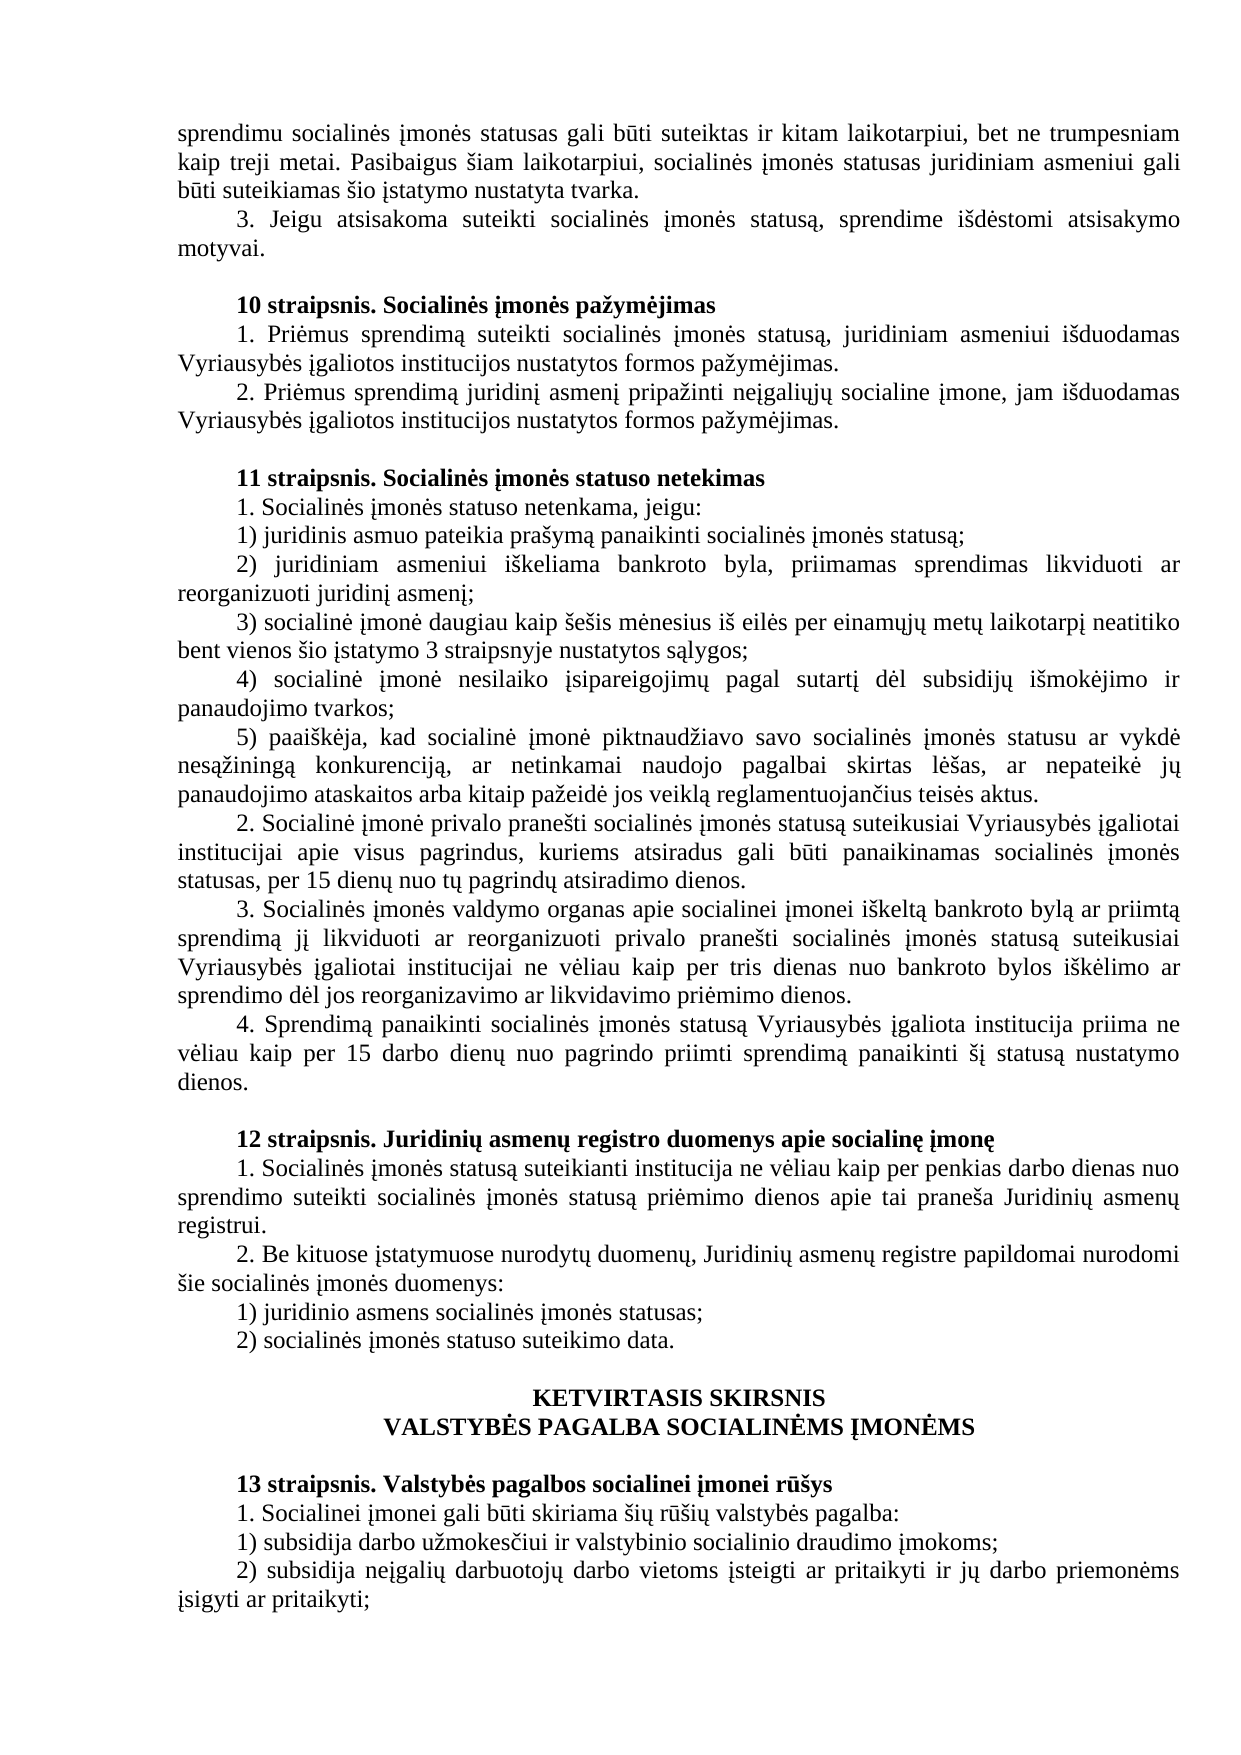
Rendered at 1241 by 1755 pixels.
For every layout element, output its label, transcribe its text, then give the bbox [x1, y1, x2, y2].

text 10 straipsnis. Socialinės įmonės pažymėjimas [177, 291, 1181, 319]
text KETVIRTASIS skirsnis [177, 1383, 1181, 1412]
text 1. Socialinei įmonei gali būti skiriama šių rūšių valstybės pagalba: [177, 1498, 1181, 1527]
text 2. Socialinė įmonė privalo pranešti socialinės įmonės statusą suteikusiai Vyriausybės įgaliotai institucijai apie visus pagrindus, kuriems atsiradus gali būti panaikinamas socialinės įmonės statusas, per 15 dienų nuo tų pagrindų atsiradimo dienos. [177, 808, 1181, 894]
text 2) subsidija neįgalių darbuotojų darbo vietoms įsteigti ar pritaikyti ir jų darbo priemonėms įsigyti ar pritaikyti; [177, 1556, 1181, 1613]
text 11 straipsnis. Socialinės įmonės statuso netekimas [177, 463, 1181, 492]
text 1) juridinio asmens socialinės įmonės statusas; [177, 1297, 1181, 1326]
text 1. Socialinės įmonės statuso netenkama, jeigu: [177, 492, 1181, 521]
text 2) juridiniam asmeniui iškeliama bankroto byla, priimamas sprendimas likviduoti ar reorganizuoti juridinį asmenį; [177, 549, 1181, 607]
text 13 straipsnis. Valstybės pagalbos socialinei įmonei rūšys [177, 1469, 1181, 1498]
text VALSTYBĖS PAGALBA SocialinĖMS įmonĖMS [177, 1412, 1181, 1441]
text 12 straipsnis. Juridinių asmenų registro duomenys apie socialinę įmonę [177, 1124, 1181, 1153]
text 1. Socialinės įmonės statusą suteikianti institucija ne vėliau kaip per penkias darbo dienas nuo sprendimo suteikti socialinės įmonės statusą priėmimo dienos apie tai praneša Juridinių asmenų registrui. [177, 1153, 1181, 1239]
text 2. Priėmus sprendimą juridinį asmenį pripažinti neįgaliųjų socialine įmone, jam išduodamas Vyriausybės įgaliotos institucijos nustatytos formos pažymėjimas. [177, 377, 1181, 434]
text 4. Sprendimą panaikinti socialinės įmonės statusą Vyriausybės įgaliota institucija priima ne vėliau kaip per 15 darbo dienų nuo pagrindo priimti sprendimą panaikinti šį statusą nustatymo dienos. [177, 1009, 1181, 1096]
text 2) socialinės įmonės statuso suteikimo data. [177, 1326, 1181, 1354]
text 3) socialinė įmonė daugiau kaip šešis mėnesius iš eilės per einamųjų metų laikotarpį neatitiko bent vienos šio įstatymo 3 straipsnyje nustatytos sąlygos; [177, 607, 1181, 664]
text 2. Be kituose įstatymuose nurodytų duomenų, Juridinių asmenų registre papildomai nurodomi šie socialinės įmonės duomenys: [177, 1239, 1181, 1297]
text sprendimu socialinės įmonės statusas gali būti suteiktas ir kitam laikotarpiui, bet ne trumpesniam kaip treji metai. Pasibaigus šiam laikotarpiui, socialinės įmonės statusas juridiniam asmeniui gali būti suteikiamas šio įstatymo nustatyta tvarka. [177, 118, 1181, 204]
text 5) paaiškėja, kad socialinė įmonė piktnaudžiavo savo socialinės įmonės statusu ar vykdė nesąžiningą konkurenciją, ar netinkamai naudojo pagalbai skirtas lėšas, ar nepateikė jų panaudojimo ataskaitos arba kitaip pažeidė jos veiklą reglamentuojančius teisės aktus. [177, 722, 1181, 808]
text 1. Priėmus sprendimą suteikti socialinės įmonės statusą, juridiniam asmeniui išduodamas Vyriausybės įgaliotos institucijos nustatytos formos pažymėjimas. [177, 319, 1181, 377]
text 1) subsidija darbo užmokesčiui ir valstybinio socialinio draudimo įmokoms; [177, 1527, 1181, 1556]
text 4) socialinė įmonė nesilaiko įsipareigojimų pagal sutartį dėl subsidijų išmokėjimo ir panaudojimo tvarkos; [177, 664, 1181, 722]
text 3. Jeigu atsisakoma suteikti socialinės įmonės statusą, sprendime išdėstomi atsisakymo motyvai. [177, 204, 1181, 262]
text 3. Socialinės įmonės valdymo organas apie socialinei įmonei iškeltą bankroto bylą ar priimtą sprendimą jį likviduoti ar reorganizuoti privalo pranešti socialinės įmonės statusą suteikusiai Vyriausybės įgaliotai institucijai ne vėliau kaip per tris dienas nuo bankroto bylos iškėlimo ar sprendimo dėl jos reorganizavimo ar likvidavimo priėmimo dienos. [177, 894, 1181, 1009]
text 1) juridinis asmuo pateikia prašymą panaikinti socialinės įmonės statusą; [177, 521, 1181, 549]
